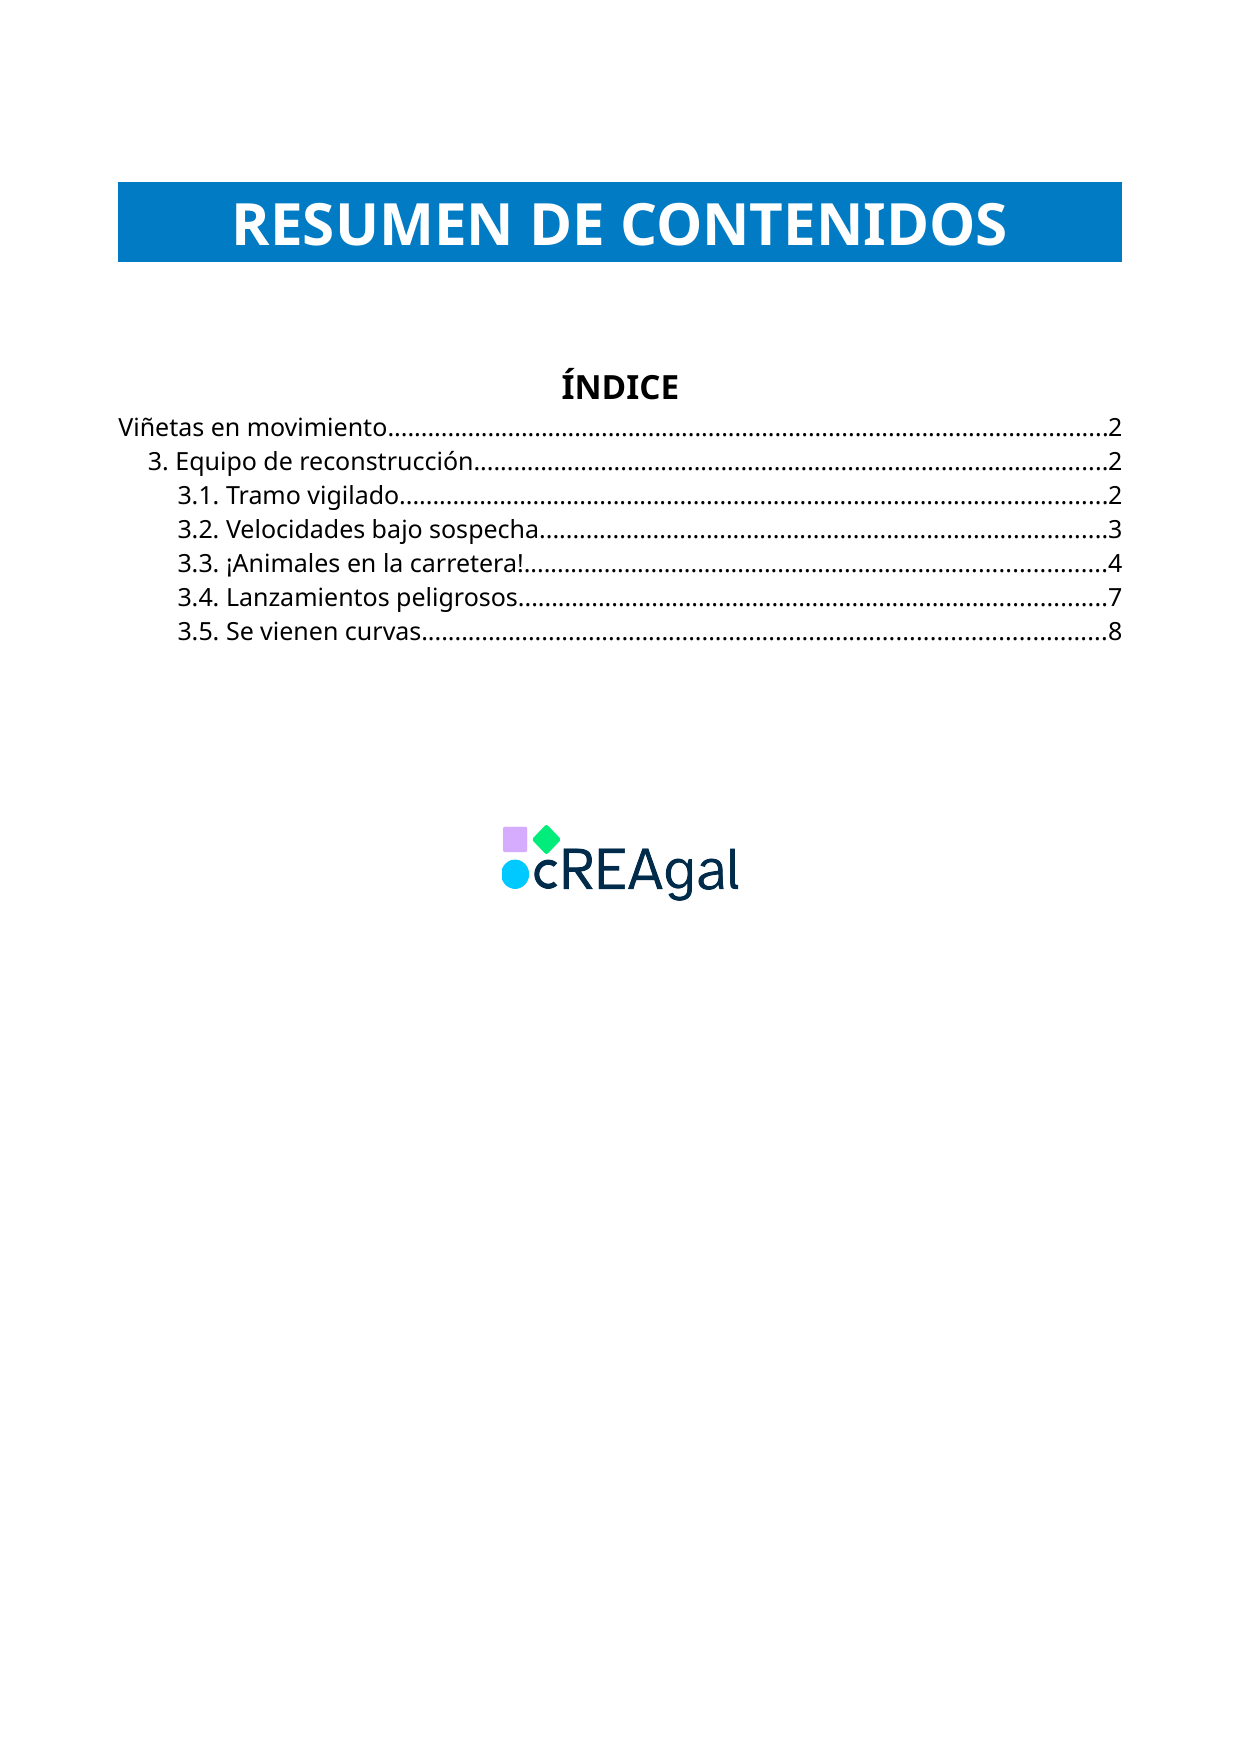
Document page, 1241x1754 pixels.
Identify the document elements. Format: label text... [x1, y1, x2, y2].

text 3.3. ¡Animales en la carretera! 4 [177, 546, 1122, 580]
subtitle ÍNDICE [118, 364, 1122, 409]
picture [502, 825, 739, 901]
text 3.4. Lanzamientos peligrosos 7 [177, 580, 1122, 614]
text Viñetas en movimiento 2 [118, 409, 1122, 444]
text 3.1. Tramo vigilado 2 [177, 478, 1122, 512]
subtitle RESUMEN DE CONTENIDOS [118, 182, 1122, 262]
text 3. Equipo de reconstrucción 2 [148, 444, 1122, 478]
text 3.2. Velocidades bajo sospecha 3 [177, 512, 1122, 546]
text 3.5. Se vienen curvas 8 [177, 614, 1122, 648]
